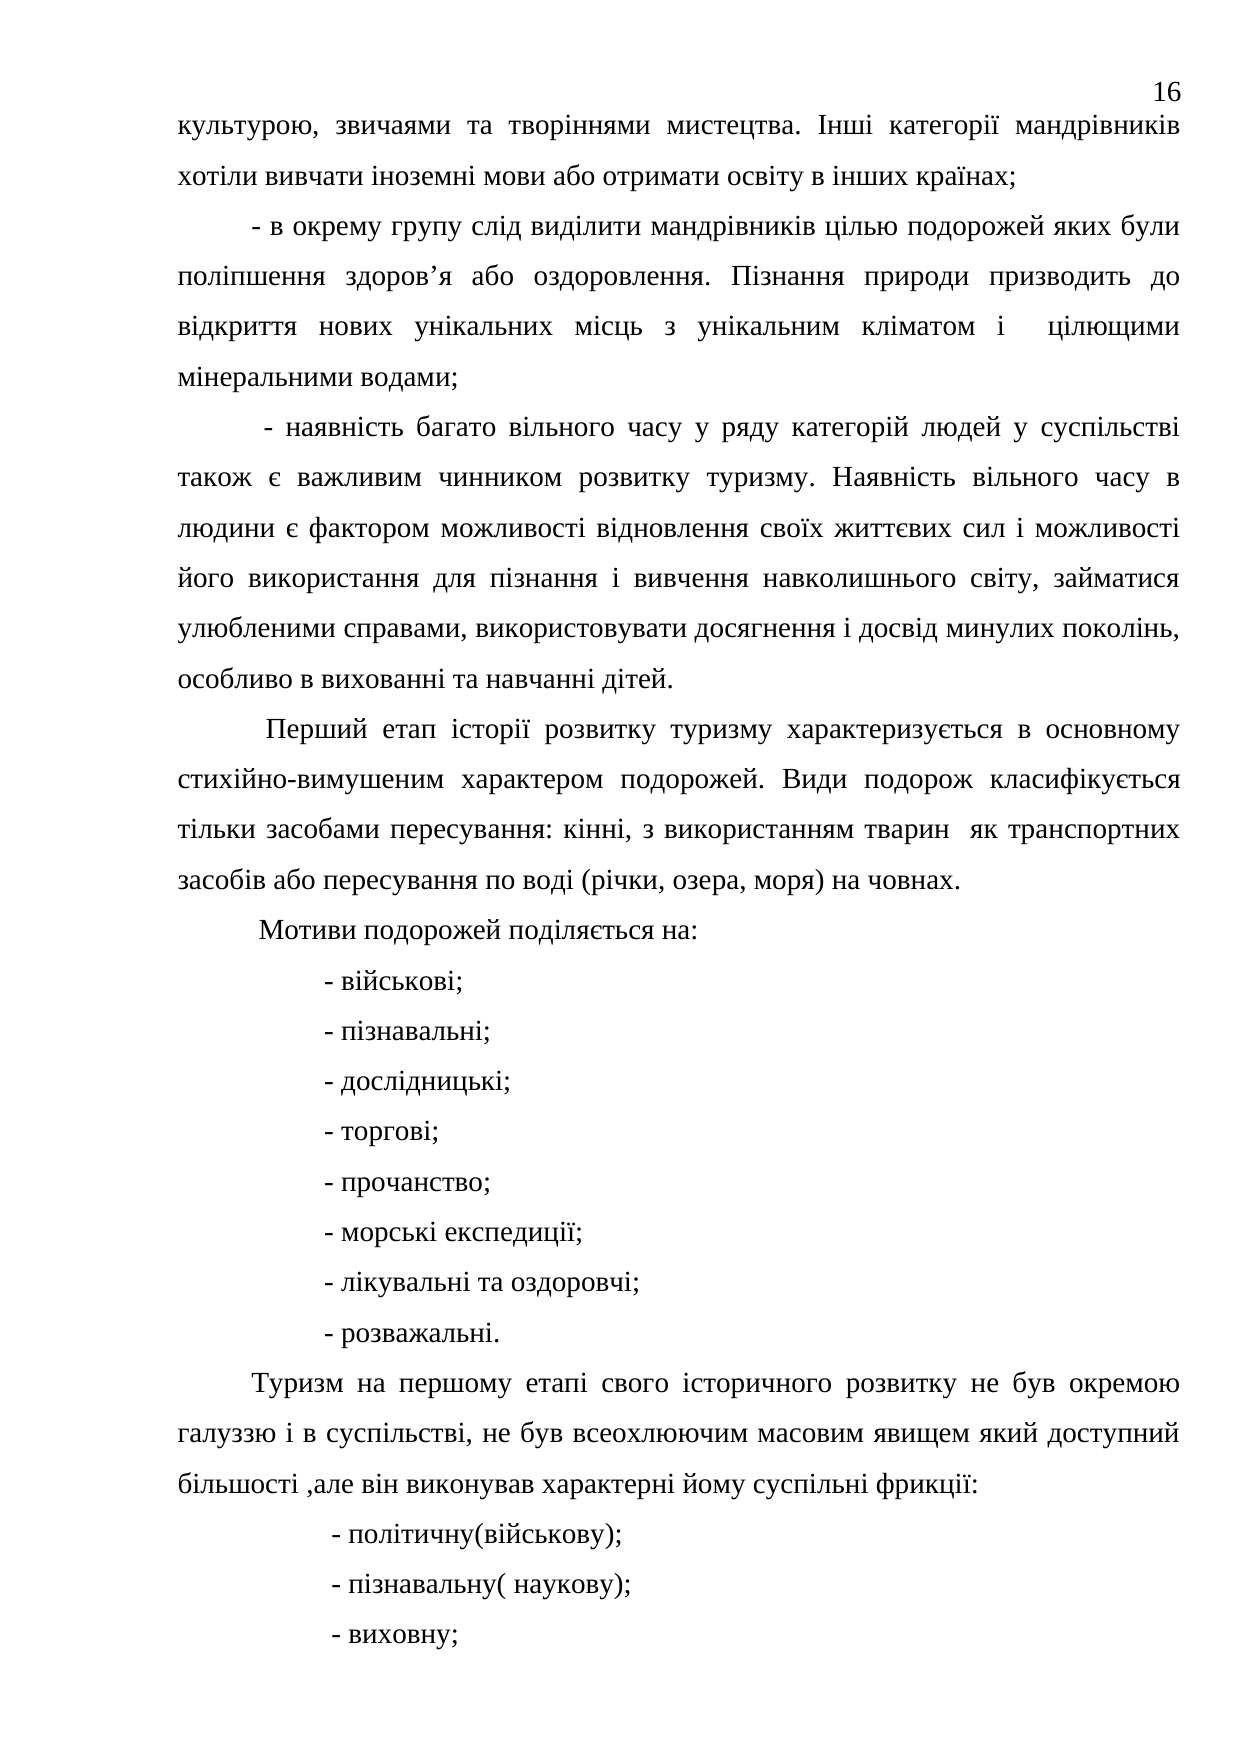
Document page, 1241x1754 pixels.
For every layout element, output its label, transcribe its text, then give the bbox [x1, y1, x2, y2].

text - політичну(військову); [177, 1516, 1181, 1549]
text - наявність багато вільного часу у ряду категорій людей у суспільстві також є важливим чинником розвитку туризму. Наявність вільного часу в людини є фактором можливості відновлення своїх життєвих сил і можливості його використання для пізнання і вивчення навколишнього світу, займатися улюбленими справами, використовувати досягнення і досвід минулих поколінь, особливо в вихованні та навчанні дітей. [177, 409, 1181, 694]
text Туризм на першому етапі свого історичного розвитку не був окремою галуззю і в суспільстві, не був всеохлюючим масовим явищем який доступний більшості ,але він виконував характерні йому суспільні фрикції: [177, 1365, 1181, 1499]
text - морські експедиції; [177, 1214, 1181, 1248]
text - торгові; [177, 1113, 1181, 1147]
text Перший етап історії розвитку туризму характеризується в основному стихійно-вимушеним характером подорожей. Види подорож класифікується тільки засобами пересування: кінні, з використанням тварин як транспортних засобів або пересування по воді (річки, озера, моря) на човнах. [177, 711, 1181, 896]
text - в окрему групу слід виділити мандрівників цілью подорожей яких були поліпшення здоров’я або оздоровлення. Пізнання природи призводить до відкриття нових унікальних місць з унікальним кліматом і цілющими мінеральними водами; [177, 208, 1181, 392]
text - пізнавальну( наукову); [177, 1566, 1181, 1600]
text - дослідницькі; [177, 1063, 1181, 1097]
text - виховну; [177, 1617, 1181, 1650]
text - розважальні. [177, 1315, 1181, 1348]
text - військові; [177, 963, 1181, 996]
text - лікувальні та оздоровчі; [177, 1264, 1181, 1298]
text - пізнавальні; [177, 1013, 1181, 1046]
text культурою, звичаями та творіннями мистецтва. Інші категорії мандрівників хотіли вивчати іноземні мови або отримати освіту в інших країнах; [177, 107, 1181, 191]
text Мотиви подорожей поділяється на: [177, 912, 1181, 946]
text - прочанство; [177, 1164, 1181, 1197]
